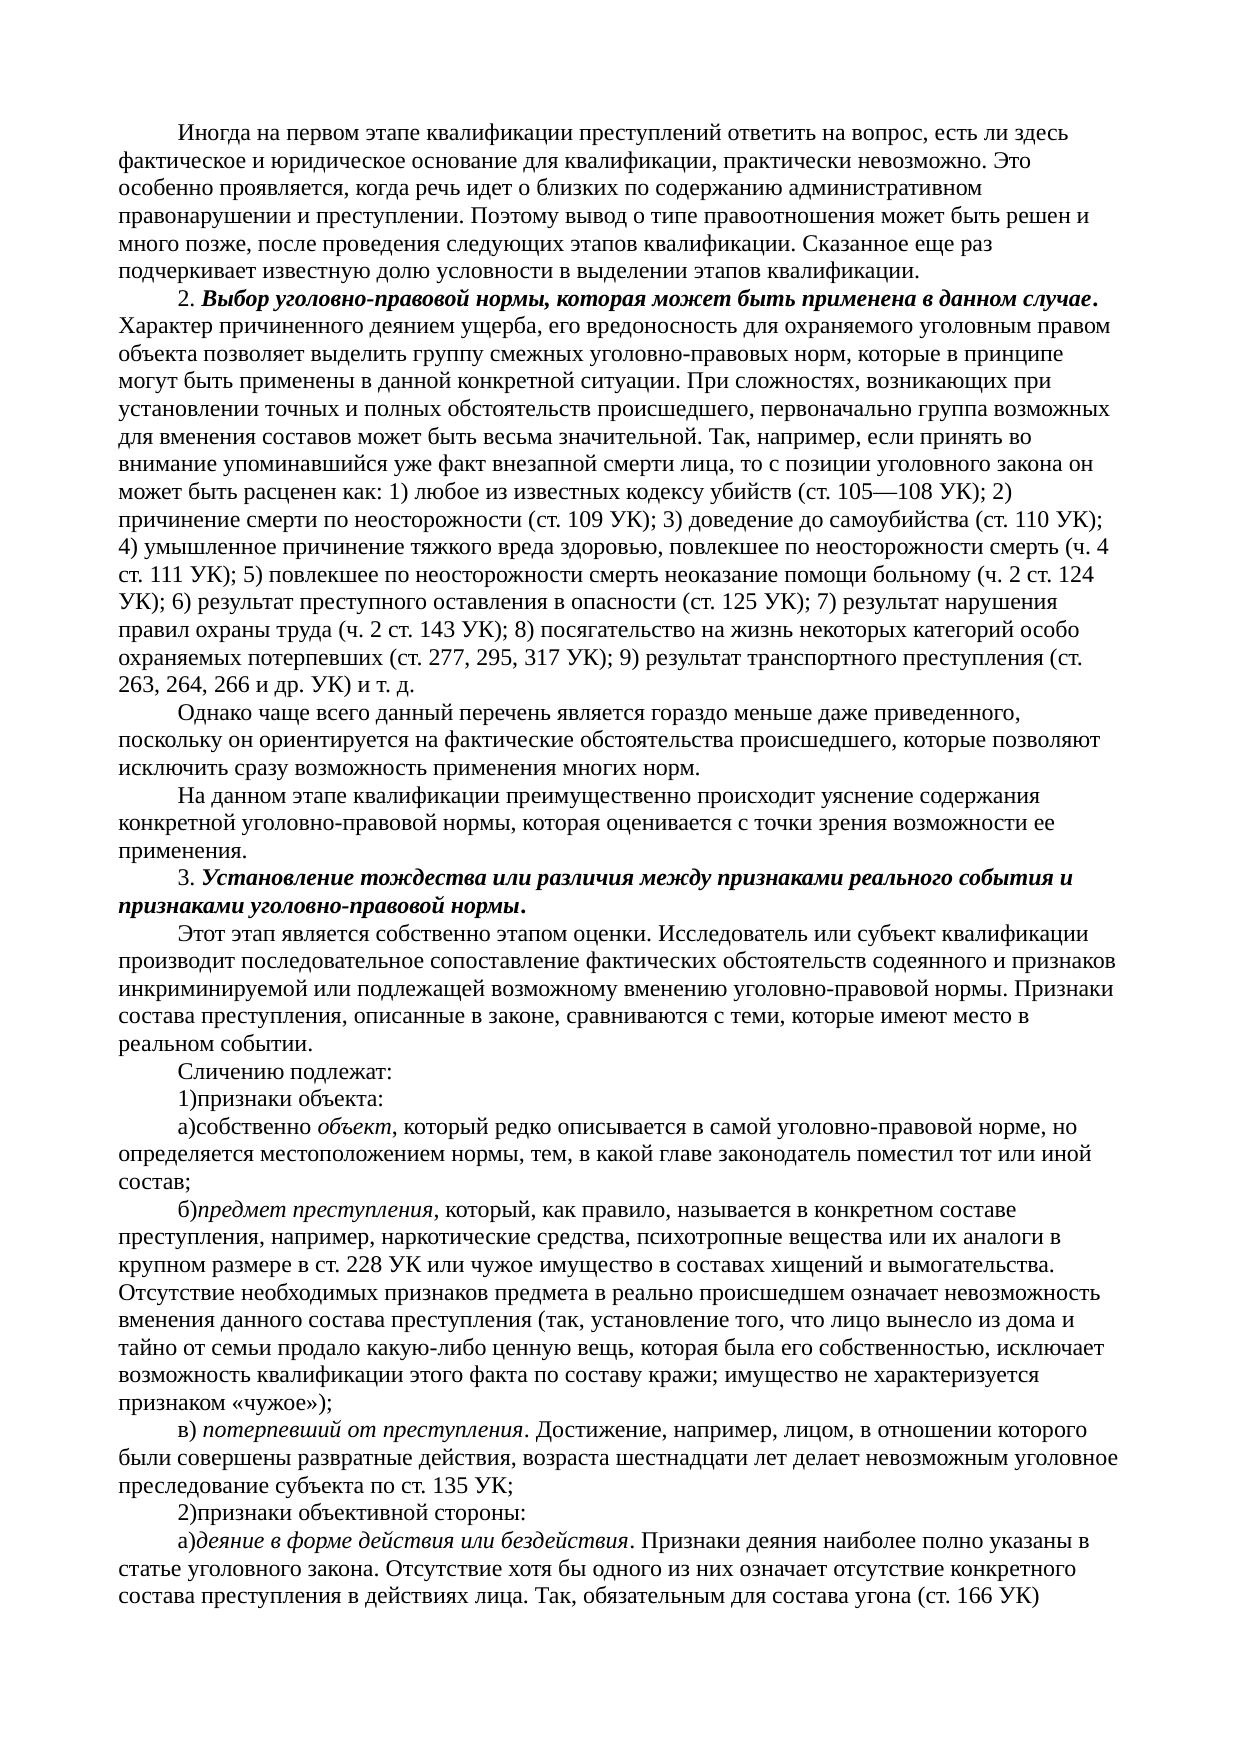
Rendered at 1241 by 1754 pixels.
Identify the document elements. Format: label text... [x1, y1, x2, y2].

text б)предмет преступления, который, как правило, называется в конкретном составе преступления, например, наркотические средства, психотропные вещества или их аналоги в крупном размере в ст. 228 УК или чужое имущество в составах хищений и вымогательства. Отсутствие необходимых признаков предмета в реально происшедшем означает невозможность вменения данного состава преступления (так, установление того, что лицо вынесло из дома и тайно от семьи продало какую-либо ценную вещь, которая была его собственностью, исключает возможность квалификации этого факта по составу кражи; имущество не характеризуется признаком «чужое»); [118, 1195, 1122, 1416]
text Этот этап является собственно этапом оценки. Исследователь или субъект квалификации производит последовательное сопоставление фактических обстоятельств содеянного и признаков инкриминируемой или подлежащей возможному вменению уголовно-правовой нормы. Признаки состава преступления, описанные в законе, сравниваются с теми, которые имеют место в реальном событии. [118, 919, 1122, 1057]
text 1)признаки объекта: [118, 1084, 1122, 1112]
text Сличению подлежат: [118, 1057, 1122, 1084]
text а)деяние в форме действия или бездействия. Признаки деяния наиболее полно указаны в статье уголовного закона. Отсутствие хотя бы одного из них означает отсутствие конкретного состава преступления в действиях лица. Так, обязательным для состава угона (ст. 166 УК) [118, 1526, 1122, 1609]
text Однако чаще всего данный перечень является гораздо меньше даже приведенного, поскольку он ориентируется на фактические обстоятельства происшедшего, которые позволяют исключить сразу возможность применения многих норм. [118, 698, 1122, 781]
text а)собственно объект, который редко описывается в самой уголовно-правовой норме, но определяется местоположением нормы, тем, в какой главе законодатель поместил тот или иной состав; [118, 1112, 1122, 1195]
text в) потерпевший от преступления. Достижение, например, лицом, в отношении которого были совершены развратные действия, возраста шестнадцати лет делает невозможным уголовное преследование субъекта по ст. 135 УК; [118, 1416, 1122, 1498]
text 3. Установление тождества или различия между признаками реального события и признаками уголовно-правовой нормы. [118, 863, 1122, 919]
text 2)признаки объективной стороны: [118, 1498, 1122, 1526]
text Иногда на первом этапе квалификации преступлений ответить на вопрос, есть ли здесь фактическое и юридическое основание для квалификации, практически невозможно. Это особенно проявляется, когда речь идет о близких по содержанию административном правонарушении и преступлении. Поэтому вывод о типе правоотношения может быть решен и много позже, после проведения следующих этапов квалификации. Сказанное еще раз подчеркивает известную долю условности в выделении этапов квалификации. [118, 118, 1122, 284]
text На данном этапе квалификации преимущественно происходит уяснение содержания конкретной уголовно-правовой нормы, которая оценивается с точки зрения возможности ее применения. [118, 781, 1122, 863]
text 2. Выбор уголовно-правовой нормы, которая может быть применена в данном случае. Характер причиненного деянием ущерба, его вредоносность для охраняемого уголовным правом объекта позволяет выделить группу смежных уголовно-правовых норм, которые в принципе могут быть применены в данной конкретной ситуации. При сложностях, возникающих при установлении точных и полных обстоятельств происшедшего, первоначально группа возможных для вменения составов может быть весьма значительной. Так, например, если принять во внимание упоминавшийся уже факт внезапной смерти лица, то с позиции уголовного закона он может быть расценен как: 1) любое из известных кодексу убийств (ст. 105—108 УК); 2) причинение смерти по неосторожности (ст. 109 УК); 3) доведение до самоубийства (ст. 110 УК); 4) умышленное причинение тяжкого вреда здоровью, повлекшее по неосторожности смерть (ч. 4 ст. 111 УК); 5) повлекшее по неосторожности смерть неоказание помощи больному (ч. 2 ст. 124 УК); 6) результат преступного оставления в опасности (ст. 125 УК); 7) результат нарушения правил охраны труда (ч. 2 ст. 143 УК); 8) посягательство на жизнь некоторых категорий особо охраняемых потерпевших (ст. 277, 295, 317 УК); 9) результат транспортного преступления (ст. 263, 264, 266 и др. УК) и т. д. [118, 284, 1122, 698]
